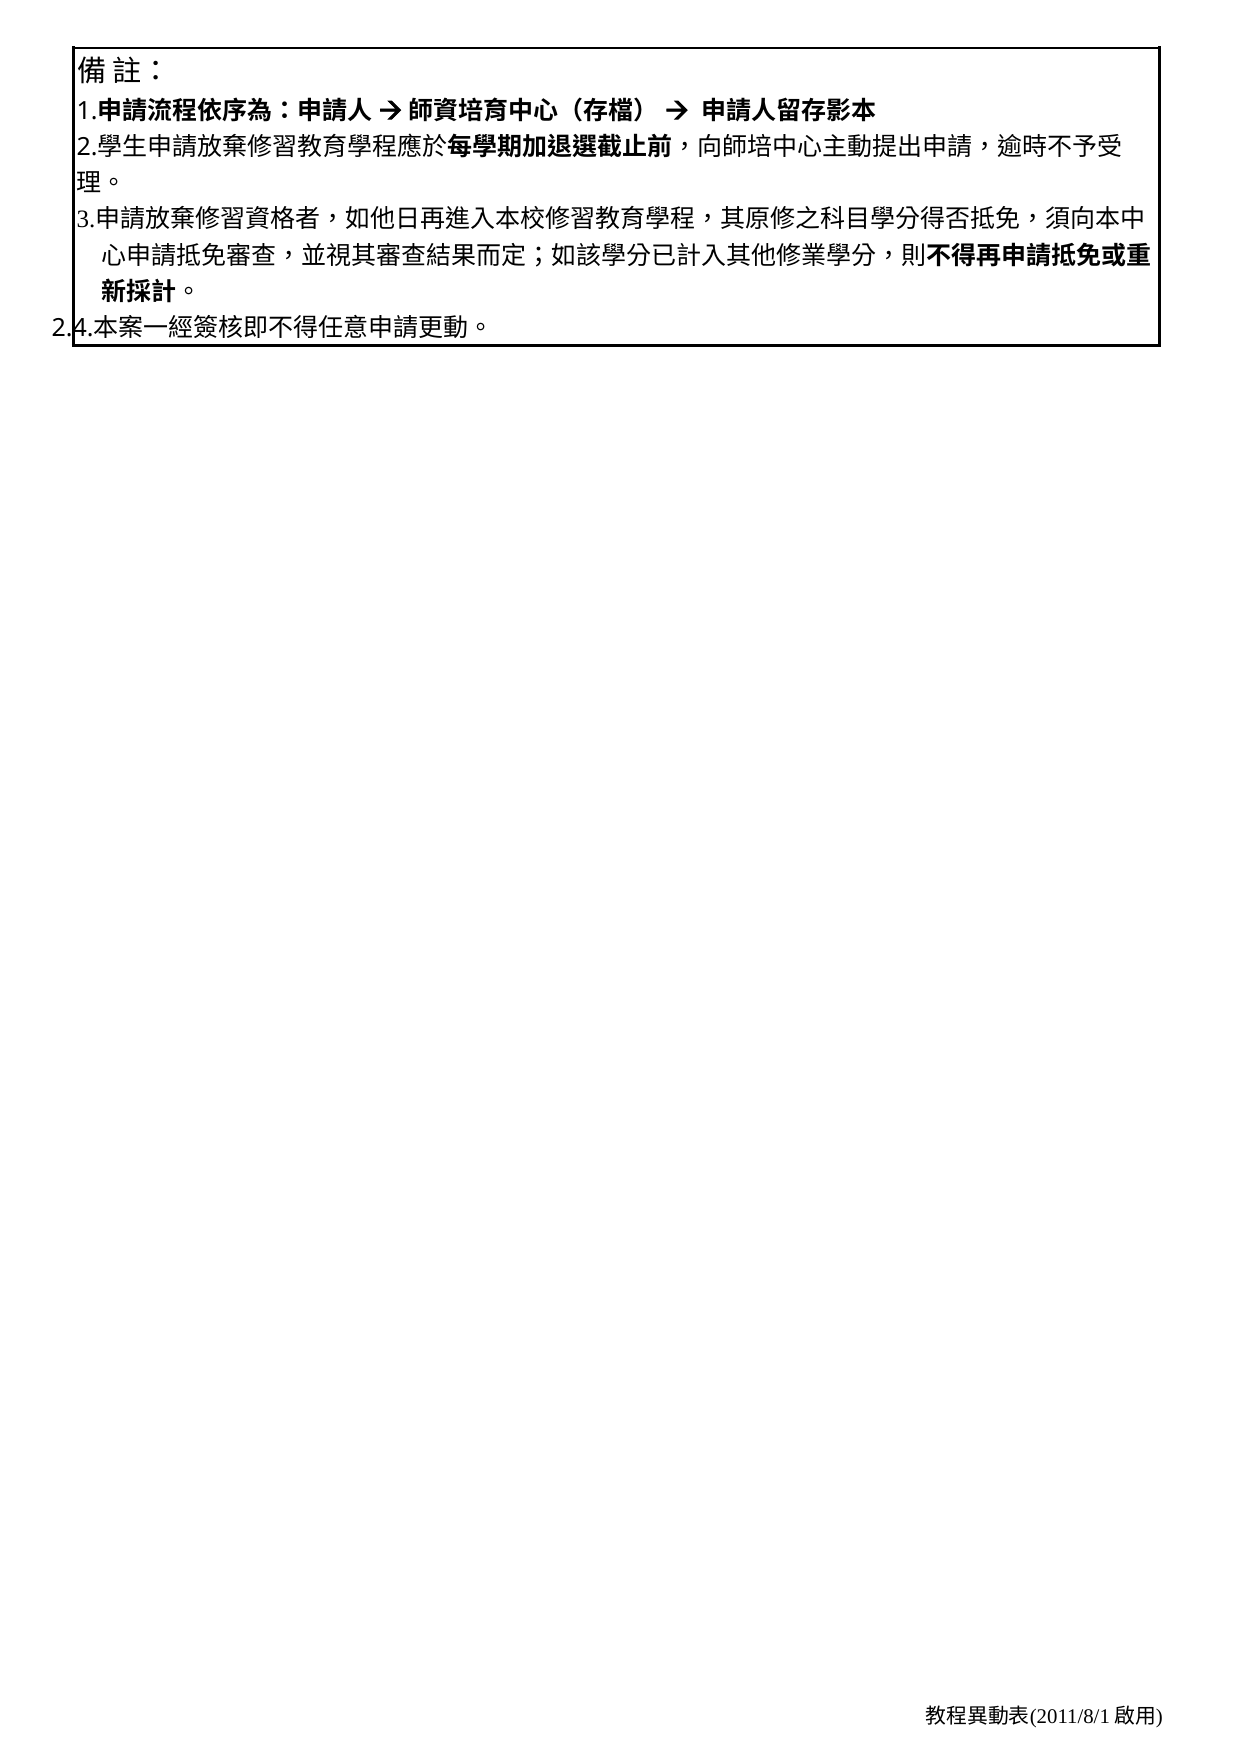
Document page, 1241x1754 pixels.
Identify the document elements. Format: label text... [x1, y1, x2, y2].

table_cell 備 註： 1.申請流程依序為：申請人  師資培育中心（存檔）  申請人留存影本 2.學生申請放棄修習教育學程應於每學期加退選截止前，向師培中心主動提出申請，逾時不予受理。 3.申請放棄修習資格者，如他日再進入本校修習教育學程，其原修之科目學分得否抵免，須向本中 心申請抵免審查，並視其審查結果而定；如該學分已計入其他修業學分，則不得再申請抵免或重新採計。 2.4.本案一經簽核即不得任意申請更動。 [75, 49, 1158, 344]
